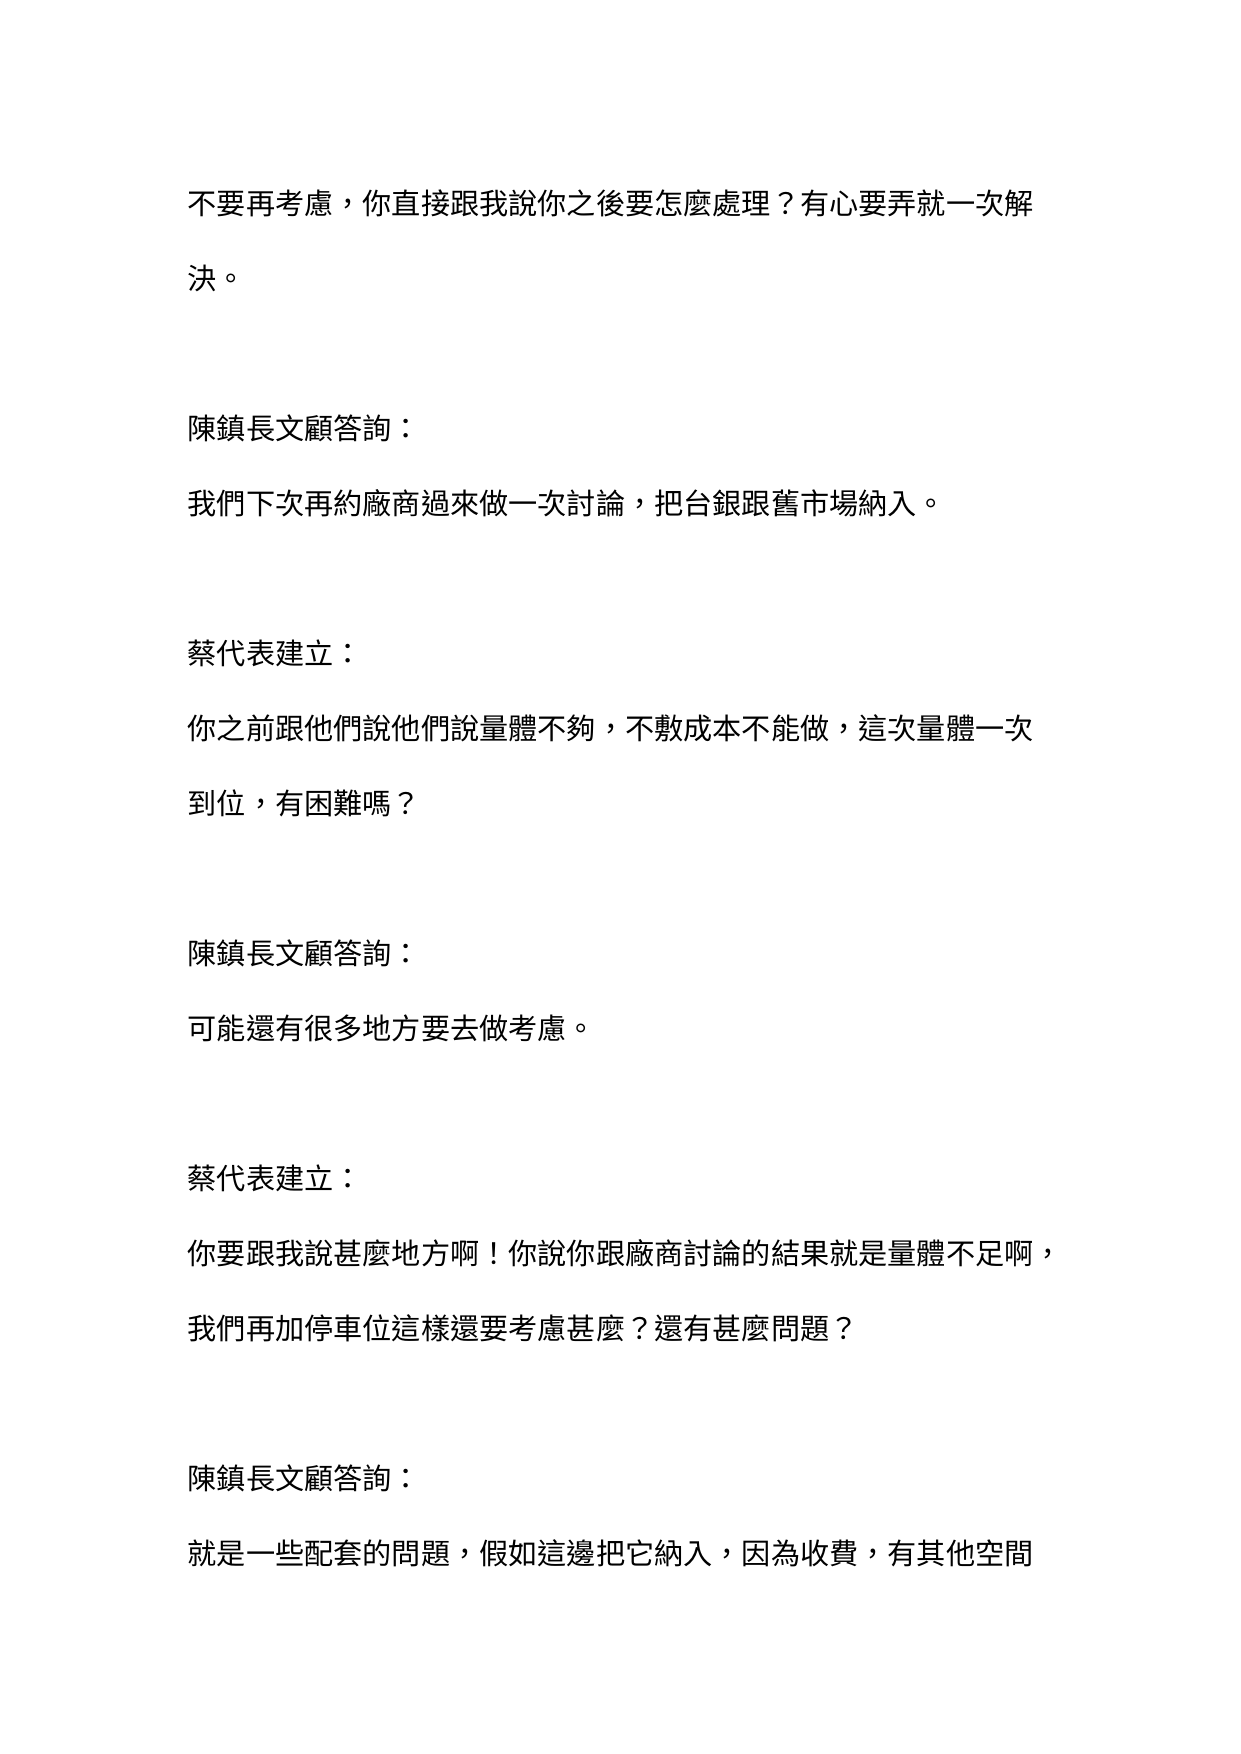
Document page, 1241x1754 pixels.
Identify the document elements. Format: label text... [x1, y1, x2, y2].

text 蔡代表建立： [187, 614, 1053, 689]
text 陳鎮長文顧答詢： [187, 1439, 1053, 1514]
text 你要跟我說甚麼地方啊！你說你跟廠商討論的結果就是量體不足啊，我們再加停車位這樣還要考慮甚麼？還有甚麼問題？ [187, 1214, 1053, 1364]
text 你之前跟他們說他們說量體不夠，不敷成本不能做，這次量體一次到位，有困難嗎？ [187, 689, 1053, 839]
text 蔡代表建立： [187, 1139, 1053, 1214]
text 陳鎮長文顧答詢： [187, 389, 1053, 464]
text 陳鎮長文顧答詢： [187, 914, 1053, 989]
text 不要再考慮，你直接跟我說你之後要怎麼處理？有心要弄就一次解決。 [187, 164, 1053, 314]
text 我們下次再約廠商過來做一次討論，把台銀跟舊市場納入。 [187, 464, 1053, 539]
text 可能還有很多地方要去做考慮。 [187, 989, 1053, 1064]
text 就是一些配套的問題，假如這邊把它納入，因為收費，有其他空間 [187, 1514, 1053, 1589]
